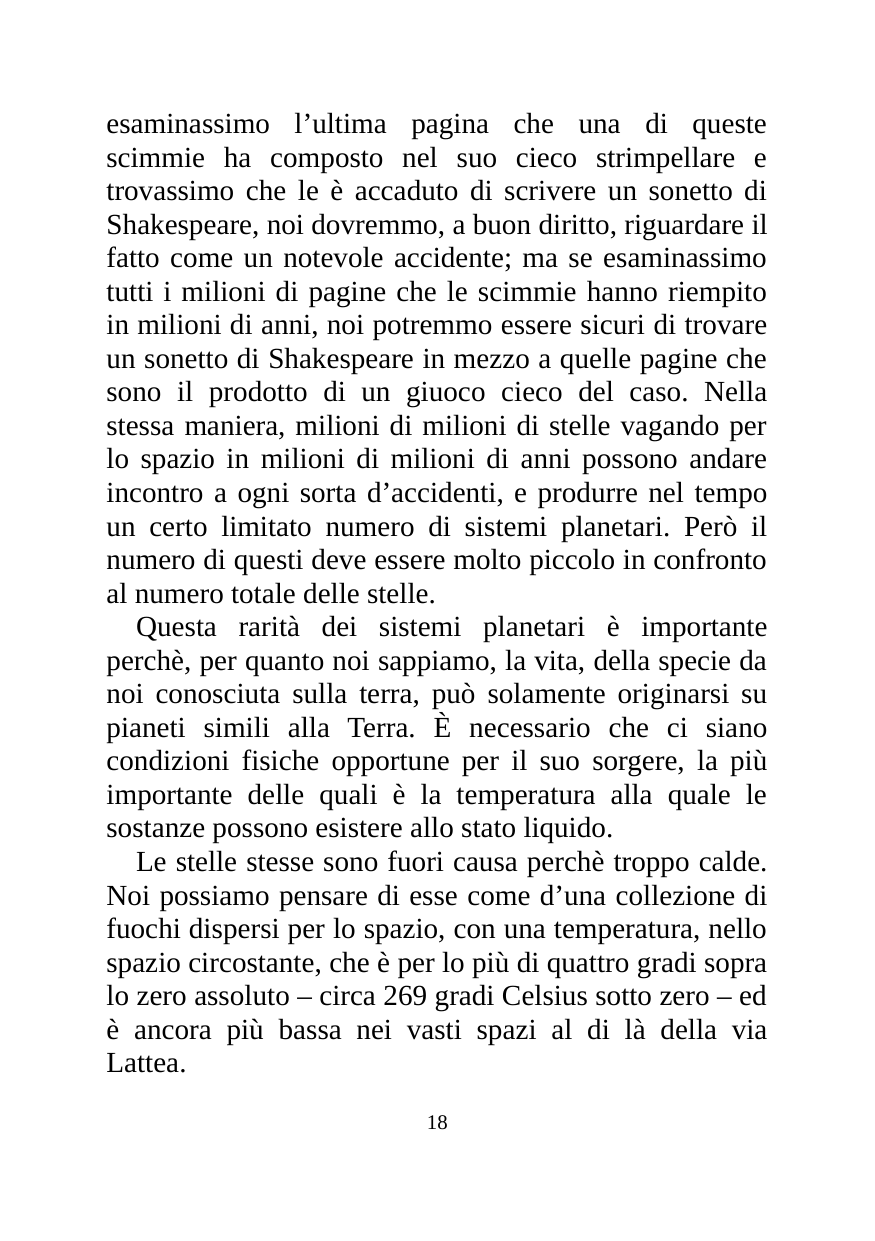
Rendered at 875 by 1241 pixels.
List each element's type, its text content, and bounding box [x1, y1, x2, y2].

text Le stelle stesse sono fuori causa perchè troppo calde. Noi possiamo pensare di esse come d’una collezione di fuochi dispersi per lo spazio, con una temperatura, nello spazio circostante, che è per lo più di quattro gradi sopra lo zero assoluto – circa 269 gradi Celsius sotto zero – ed è ancora più bassa nei vasti spazi al di là della via Lattea. [106, 844, 768, 1079]
text Questa rarità dei sistemi planetari è importante perchè, per quanto noi sappiamo, la vita, della specie da noi conosciuta sulla terra, può solamente originarsi su pianeti simili alla Terra. È necessario che ci siano condizioni fisiche opportune per il suo sorgere, la più importante delle quali è la temperatura alla quale le sostanze possono esistere allo stato liquido. [106, 609, 768, 844]
text esaminassimo l’ultima pagina che una di queste scimmie ha composto nel suo cieco strimpellare e trovassimo che le è accaduto di scrivere un sonetto di Shakespeare, noi dovremmo, a buon diritto, riguardare il fatto come un notevole accidente; ma se esaminassimo tutti i milioni di pagine che le scimmie hanno riempito in milioni di anni, noi potremmo essere sicuri di trovare un sonetto di Shakespeare in mezzo a quelle pagine che sono il prodotto di un giuoco cieco del caso. Nella stessa maniera, milioni di milioni di stelle vagando per lo spazio in milioni di milioni di anni possono andare incontro a ogni sorta d’accidenti, e produrre nel tempo un certo limitato numero di sistemi planetari. Però il numero di questi deve essere molto piccolo in confronto al numero totale delle stelle. [106, 106, 768, 609]
